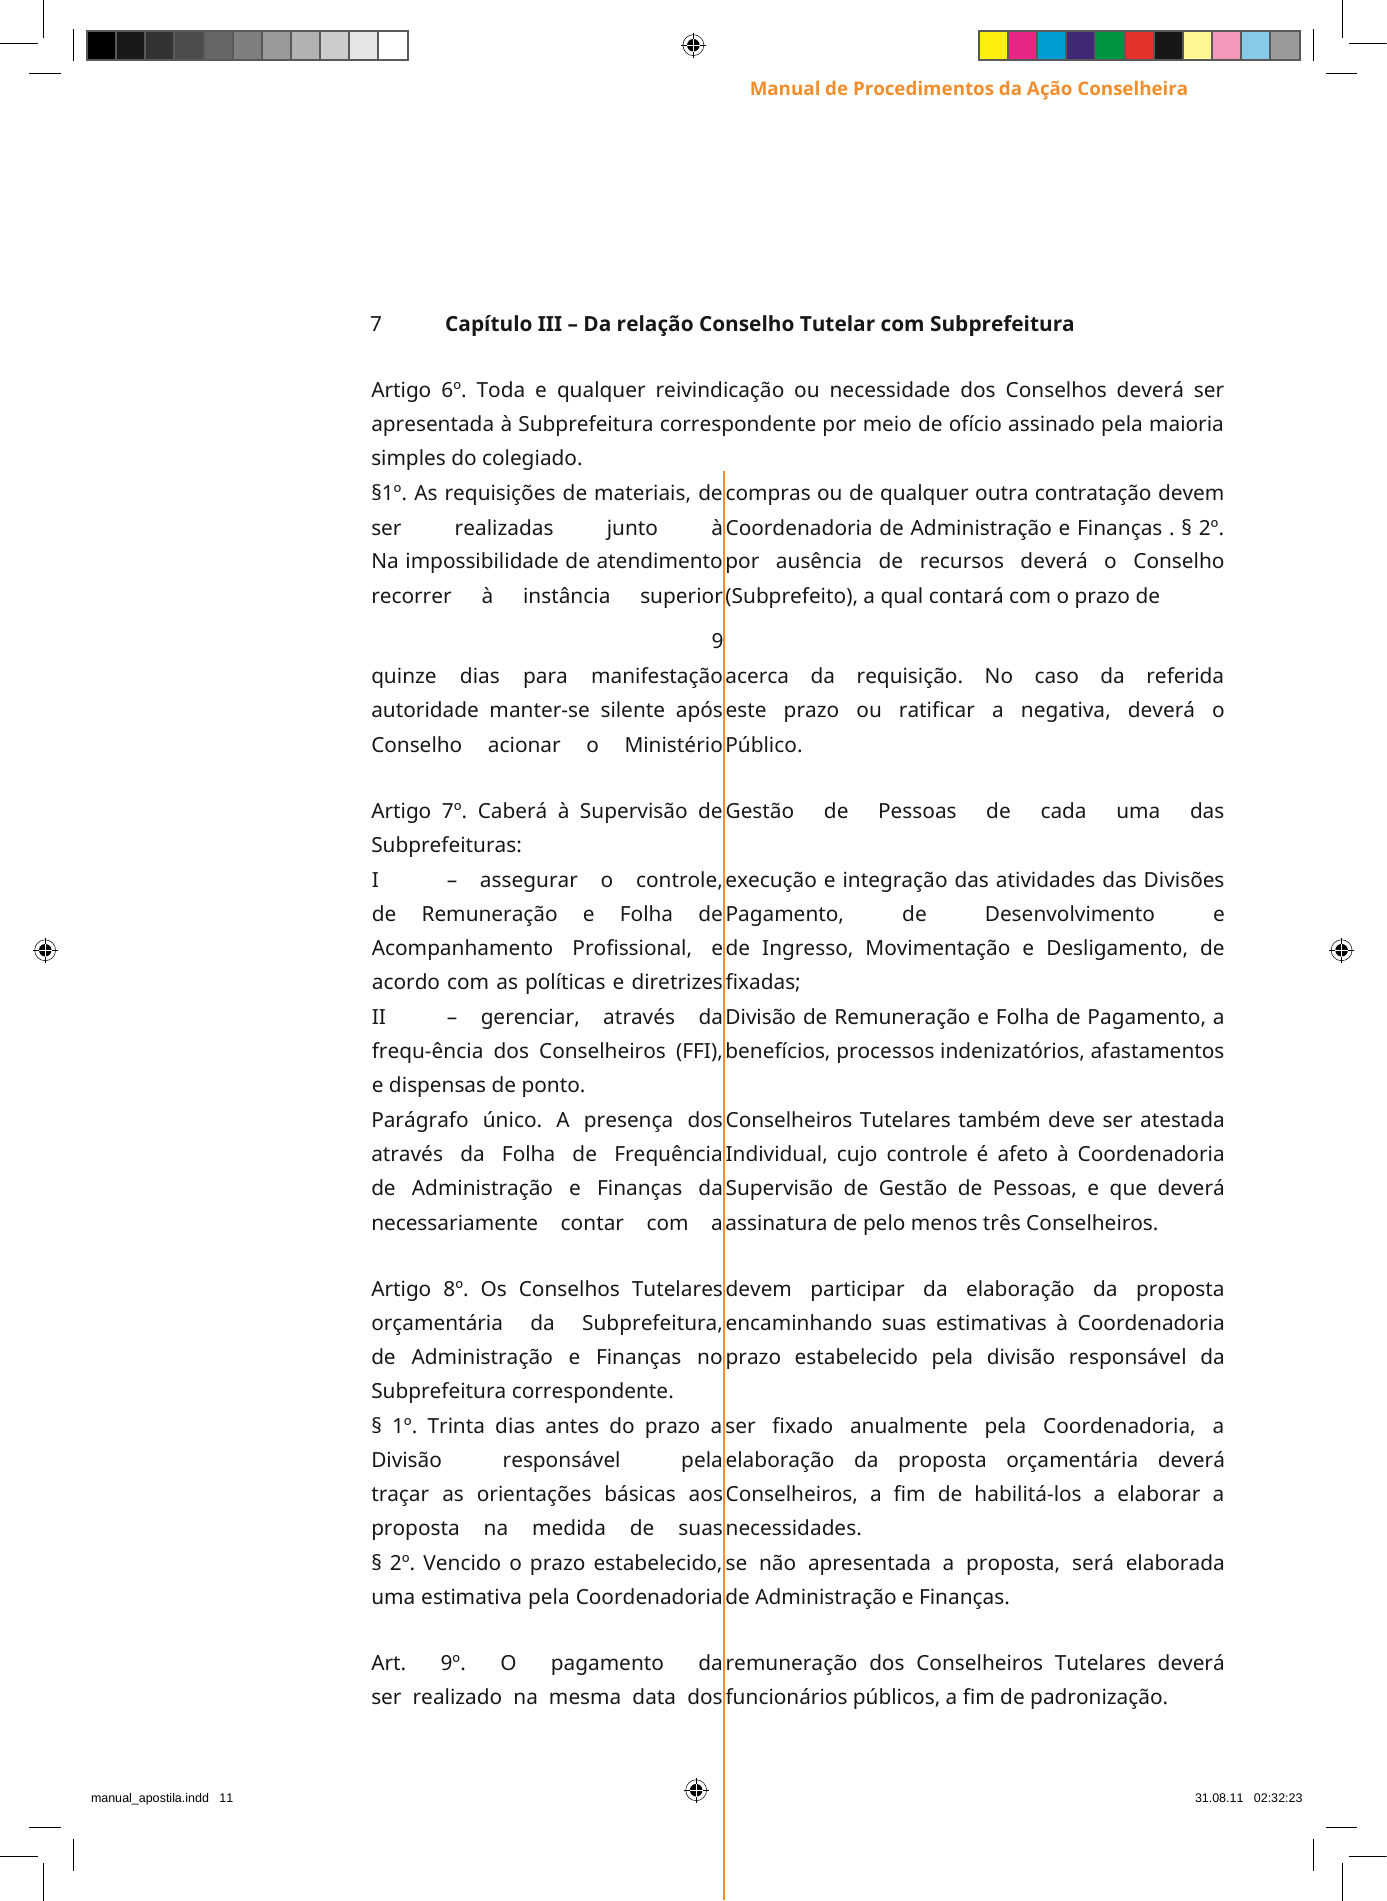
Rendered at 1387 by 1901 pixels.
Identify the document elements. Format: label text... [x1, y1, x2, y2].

list – assegurar o controle, execução e integração das atividades das Divisões de Remuneração e Folha de Pagamento, de Desenvolvimento e Acompanhamento Profissional, e de Ingresso, Movimentação e Desligamento, de acordo com as políticas e diretrizes fixadas; [725, 865, 1225, 996]
text §1º. As requisições de materiais, de compras ou de qualquer outra contratação devem ser realizadas junto à Coordenadoria de Administração e Finanças . § 2º. Na impossibilidade de atendimento por ausência de recursos deverá o Conselho recorrer à instância superior (Subprefeito), a qual contará com o prazo de [725, 478, 1225, 609]
text Artigo 8º. Os Conselhos Tutelares devem participar da elaboração da proposta orçamentária da Subprefeitura, encaminhando suas estimativas à Coordenadoria de Administração e Finanças no prazo estabelecido pela divisão responsável da Subprefeitura correspondente. [371, 1274, 723, 1404]
text § 1º. Trinta dias antes do prazo a ser fixado anualmente pela Coordenadoria, a Divisão responsável pela elaboração da proposta orçamentária deverá traçar as orientações básicas aos Conselheiros, a fim de habilitá-los a elaborar a proposta na medida de suas necessidades. [725, 1411, 1225, 1542]
list – assegurar o controle, execução e integração das atividades das Divisões de Remuneração e Folha de Pagamento, de Desenvolvimento e Acompanhamento Profissional, e de Ingresso, Movimentação e Desligamento, de acordo com as políticas e diretrizes fixadas; [372, 865, 723, 996]
list – gerenciar, através da Divisão de Remuneração e Folha de Pagamento, a frequ-ência dos Conselheiros (FFI), benefícios, processos indenizatórios, afastamentos e dispensas de ponto. [372, 1002, 723, 1099]
text § 2º. Vencido o prazo estabelecido, se não apresentada a proposta, será elaborada uma estimativa pela Coordenadoria de Administração e Finanças. [725, 1548, 1225, 1611]
text quinze dias para manifestação acerca da requisição. No caso da referida autoridade manter-se silente após este prazo ou ratificar a negativa, deverá o Conselho acionar o Ministério Público. [725, 662, 1225, 758]
text Art. 9º. O pagamento da remuneração dos Conselheiros Tutelares deverá ser realizado na mesma data dos funcionários públicos, a fim de padronização. [371, 1648, 723, 1711]
text Parágrafo único. A presença dos Conselheiros Tutelares também deve ser atestada através da Folha de Frequência Individual, cujo controle é afeto à Coordenadoria de Administração e Finanças da Supervisão de Gestão de Pessoas, e que deverá necessariamente contar com a assinatura de pelo menos três Conselheiros. [725, 1105, 1225, 1236]
text Artigo 8º. Os Conselhos Tutelares devem participar da elaboração da proposta orçamentária da Subprefeitura, encaminhando suas estimativas à Coordenadoria de Administração e Finanças no prazo estabelecido pela divisão responsável da Subprefeitura correspondente. [725, 1274, 1225, 1404]
text Parágrafo único. A presença dos Conselheiros Tutelares também deve ser atestada através da Folha de Frequência Individual, cujo controle é afeto à Coordenadoria de Administração e Finanças da Supervisão de Gestão de Pessoas, e que deverá necessariamente contar com a assinatura de pelo menos três Conselheiros. [371, 1105, 723, 1236]
text §1º. As requisições de materiais, de compras ou de qualquer outra contratação devem ser realizadas junto à Coordenadoria de Administração e Finanças . § 2º. Na impossibilidade de atendimento por ausência de recursos deverá o Conselho recorrer à instância superior (Subprefeito), a qual contará com o prazo de [371, 478, 723, 609]
text quinze dias para manifestação acerca da requisição. No caso da referida autoridade manter-se silente após este prazo ou ratificar a negativa, deverá o Conselho acionar o Ministério Público. [371, 662, 723, 758]
list – gerenciar, através da Divisão de Remuneração e Folha de Pagamento, a frequ-ência dos Conselheiros (FFI), benefícios, processos indenizatórios, afastamentos e dispensas de ponto. [725, 1002, 1225, 1099]
text 9 [371, 626, 723, 654]
text § 2º. Vencido o prazo estabelecido, se não apresentada a proposta, será elaborada uma estimativa pela Coordenadoria de Administração e Finanças. [371, 1548, 723, 1611]
subtitle Capítulo III – Da relação Conselho Tutelar com Subprefeitura [370, 309, 1225, 338]
text Artigo 7º. Caberá à Supervisão de Gestão de Pessoas de cada uma das Subprefeituras: [371, 796, 723, 858]
text Artigo 6º. Toda e qualquer reivindicação ou necessidade dos Conselhos deverá ser apresentada à Subprefeitura correspondente por meio de ofício assinado pela maioria simples do colegiado. [371, 375, 1225, 472]
text [725, 626, 1226, 654]
text Art. 9º. O pagamento da remuneração dos Conselheiros Tutelares deverá ser realizado na mesma data dos funcionários públicos, a fim de padronização. [725, 1648, 1225, 1711]
text § 1º. Trinta dias antes do prazo a ser fixado anualmente pela Coordenadoria, a Divisão responsável pela elaboração da proposta orçamentária deverá traçar as orientações básicas aos Conselheiros, a fim de habilitá-los a elaborar a proposta na medida de suas necessidades. [371, 1411, 723, 1542]
text Artigo 7º. Caberá à Supervisão de Gestão de Pessoas de cada uma das Subprefeituras: [725, 796, 1225, 858]
